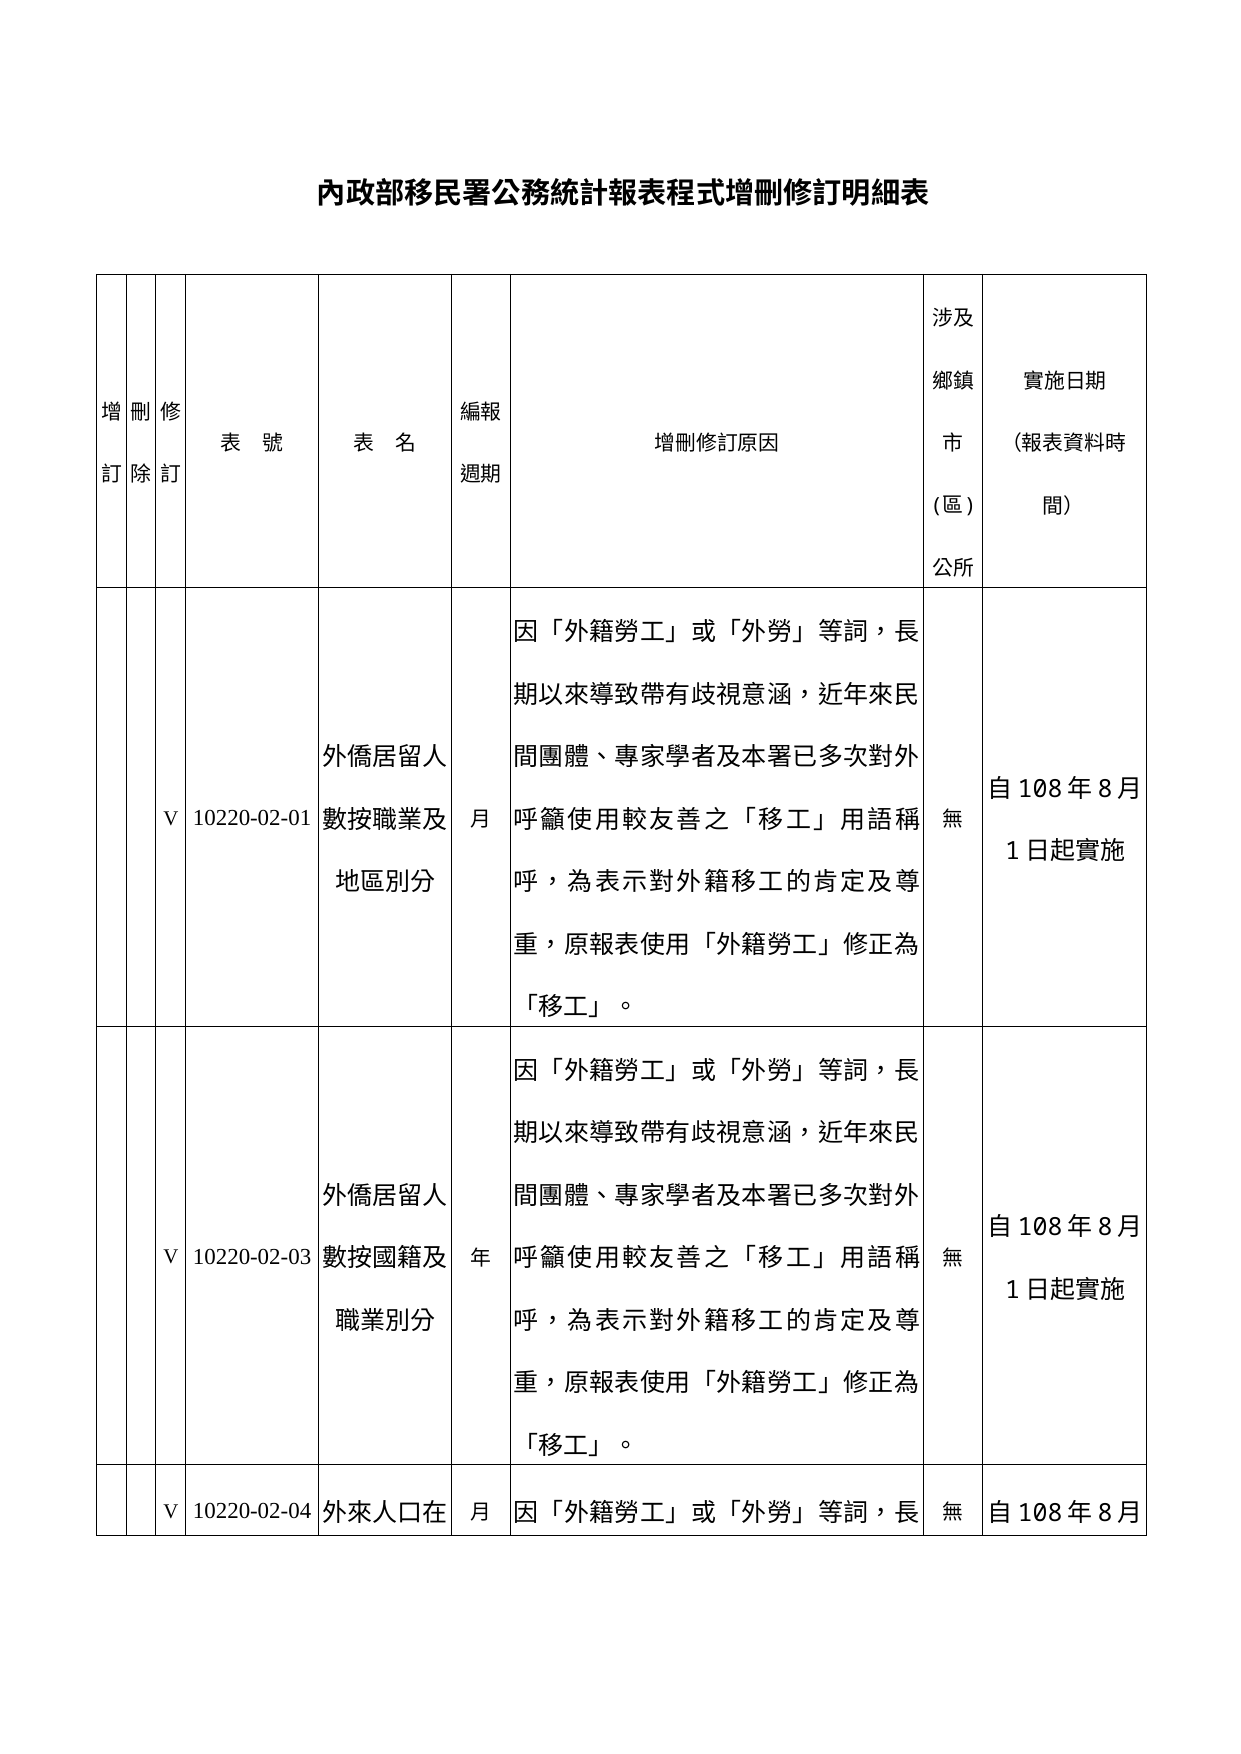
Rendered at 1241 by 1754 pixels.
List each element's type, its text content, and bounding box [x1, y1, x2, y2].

table_header 涉及 鄉鎮市(區) 公所 [924, 275, 982, 587]
table_cell [127, 1027, 155, 1464]
table_header 修 訂 [156, 275, 185, 587]
table_cell 外僑居留人數按職業及地區別分 [319, 588, 451, 1026]
table_cell [97, 1465, 126, 1535]
table_cell 月 [452, 588, 510, 1026]
table_header 表 號 [186, 275, 318, 587]
table_header 表 名 [319, 275, 451, 587]
table_cell 外僑居留人數按國籍及職業別分 [319, 1027, 451, 1464]
table_header 編報 週期 [452, 275, 510, 587]
table_cell 10220-02-04 [186, 1465, 318, 1535]
table_cell V [156, 588, 185, 1026]
table_cell 自108年8月1日起實施 [983, 1027, 1146, 1464]
table_cell 因「外籍勞工」或「外勞」等詞，長 [511, 1465, 923, 1535]
table_cell 自108年8月 [983, 1465, 1146, 1535]
table_cell 自108年8月1日起實施 [983, 588, 1146, 1026]
table_cell 外來人口在 [319, 1465, 451, 1535]
table_cell [97, 588, 126, 1026]
table_cell 無 [924, 1465, 982, 1535]
table_cell [127, 1465, 155, 1535]
table_cell 因「外籍勞工」或「外勞」等詞，長期以來導致帶有歧視意涵，近年來民間團體、專家學者及本署已多次對外呼籲使用較友善之「移工」用語稱呼，為表示對外籍移工的肯定及尊重，原報表使用「外籍勞工」修正為「移工」。 [511, 1027, 923, 1464]
table_header 增 訂 [97, 275, 126, 587]
table_cell [97, 1027, 126, 1464]
table_header 刪 除 [127, 275, 155, 587]
table_header 增刪修訂原因 [511, 275, 923, 587]
table_cell 10220-02-03 [186, 1027, 318, 1464]
table_header 實施日期 （報表資料時間） [983, 275, 1146, 587]
table_cell 無 [924, 1027, 982, 1464]
table_cell V [156, 1027, 185, 1464]
table_cell V [156, 1465, 185, 1535]
table_cell [127, 588, 155, 1026]
table_cell 月 [452, 1465, 510, 1535]
table_cell 無 [924, 588, 982, 1026]
table_cell 因「外籍勞工」或「外勞」等詞，長期以來導致帶有歧視意涵，近年來民間團體、專家學者及本署已多次對外呼籲使用較友善之「移工」用語稱呼，為表示對外籍移工的肯定及尊重，原報表使用「外籍勞工」修正為「移工」。 [511, 588, 923, 1026]
table_cell 年 [452, 1027, 510, 1464]
table_cell 10220-02-01 [186, 588, 318, 1026]
text 內政部移民署公務統計報表程式增刪修訂明細表 [94, 149, 1152, 211]
